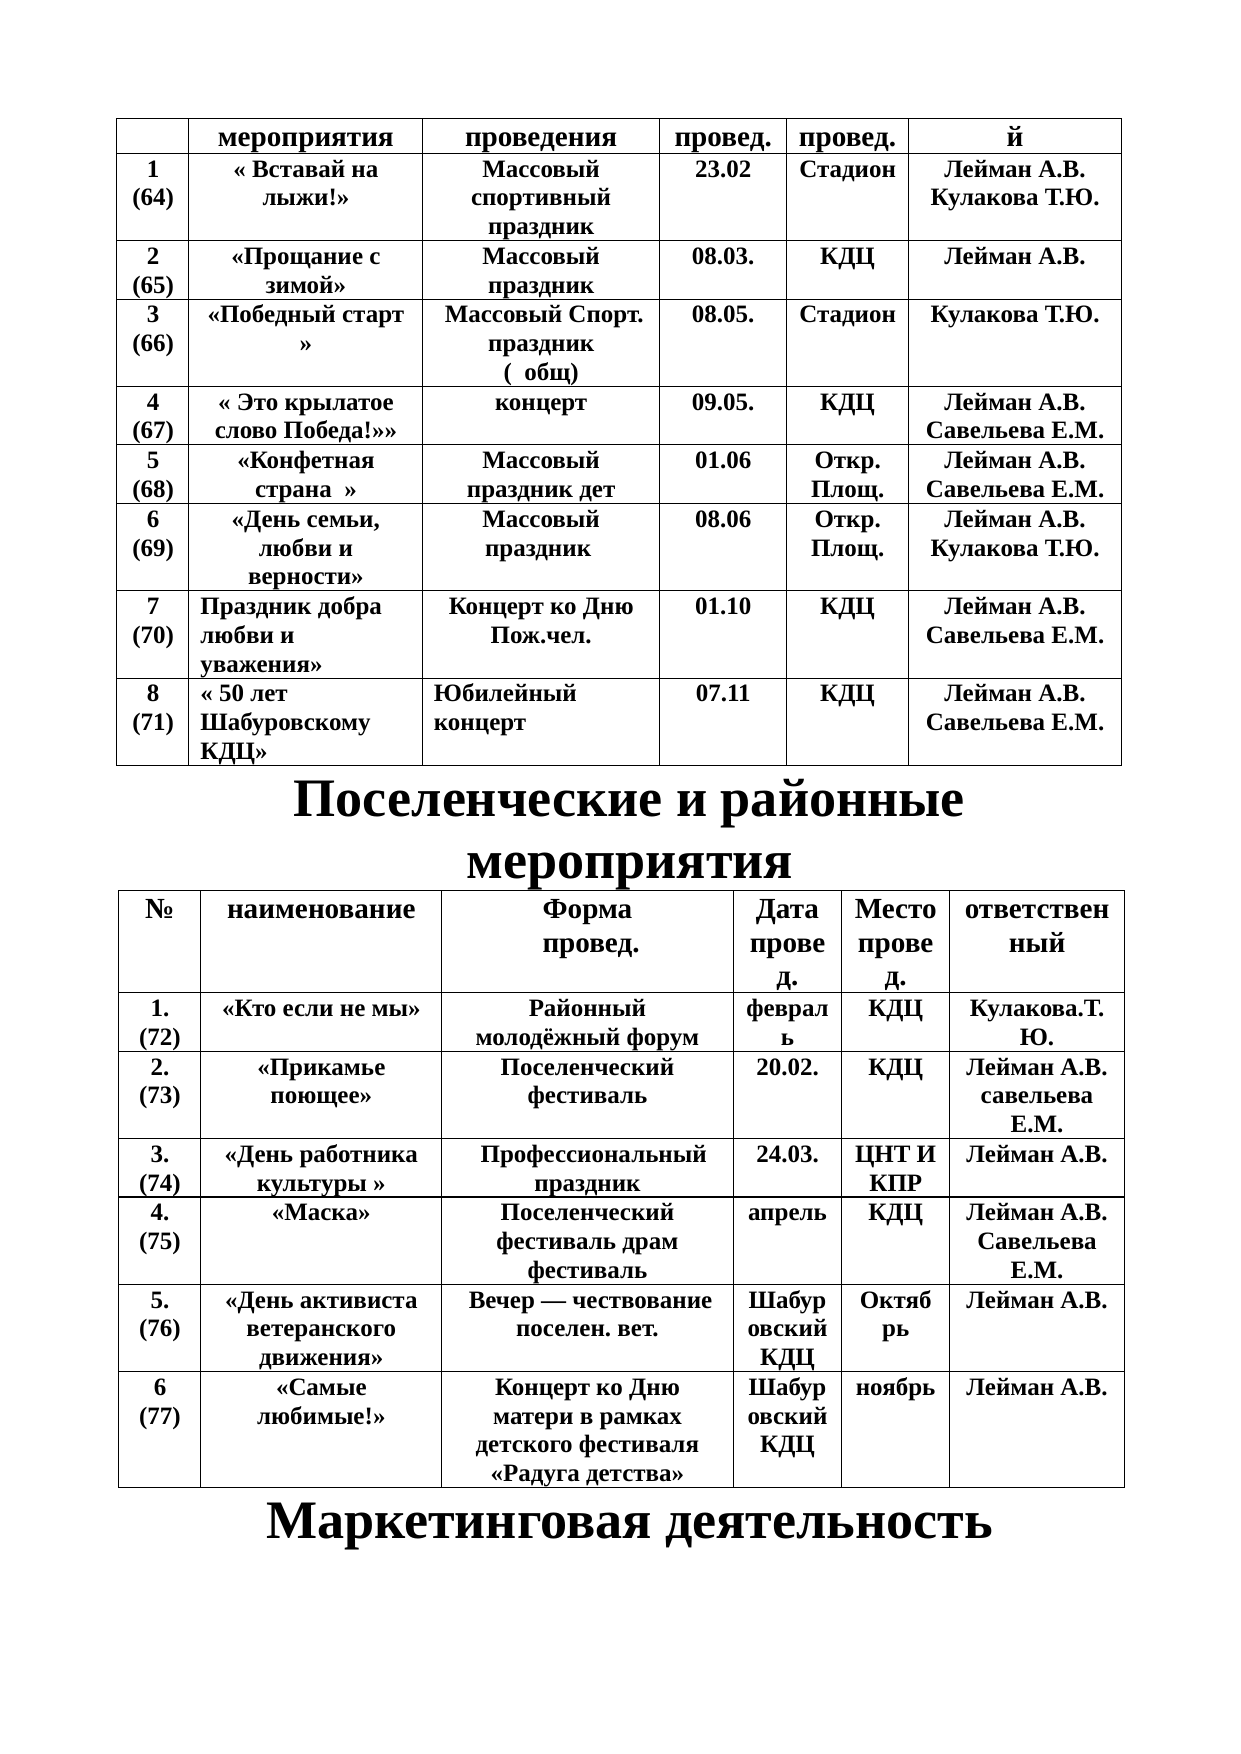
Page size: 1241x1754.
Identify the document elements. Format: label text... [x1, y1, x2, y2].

table_cell 6 (69) [117, 504, 188, 590]
table_cell апрель [734, 1198, 841, 1284]
table_cell «День семьи, любви и верности» [189, 504, 422, 590]
table_cell 8 (71) [117, 679, 188, 765]
table_cell 08.06 [660, 504, 786, 590]
table_cell Лейман А.В. Савельева Е.М. [909, 445, 1121, 503]
table_cell 5. (76) [119, 1285, 200, 1371]
text Поселенческие и районные мероприятия [137, 766, 1122, 890]
table_header Дата провед. [734, 891, 841, 992]
table_cell 7 (70) [117, 591, 188, 677]
table_cell 2. (73) [119, 1052, 200, 1138]
table_cell Стадион [787, 154, 908, 240]
table_cell «Прикамье поющее» [201, 1052, 441, 1138]
table_header наименование [201, 891, 441, 992]
table_cell КДЦ [787, 241, 908, 298]
table_cell 09.05. [660, 387, 786, 444]
table_cell Массовый праздник [423, 241, 659, 298]
table_cell Праздник добра любви и уважения» [189, 591, 422, 677]
table_cell 07.11 [660, 679, 786, 765]
table_cell «Маска» [201, 1198, 441, 1284]
table_cell 6 (77) [119, 1372, 200, 1487]
table_cell Лейман А.В. савельева Е.М. [950, 1052, 1124, 1138]
table_cell Лейман А.В. [950, 1139, 1124, 1196]
table_cell «День активиста ветеранского движения» [201, 1285, 441, 1371]
table_cell 01.06 [660, 445, 786, 503]
table_cell Массовый праздник [423, 504, 659, 590]
table_cell «Кто если не мы» [201, 993, 441, 1051]
table_cell Концерт ко Дню Пож.чел. [423, 591, 659, 677]
table_cell Концерт ко Дню матери в рамках детского фестиваля «Радуга детства» [442, 1372, 733, 1487]
table_cell Лейман А.В. Кулакова Т.Ю. [909, 154, 1121, 240]
table_cell КДЦ [787, 679, 908, 765]
table_cell концерт [423, 387, 659, 444]
table_cell 08.03. [660, 241, 786, 298]
table_cell Шабуровский КДЦ [734, 1285, 841, 1371]
table_header [117, 119, 188, 153]
table_cell Откр. Площ. [787, 504, 908, 590]
table_cell Лейман А.В. Кулакова Т.Ю. [909, 504, 1121, 590]
table_cell 2 (65) [117, 241, 188, 298]
table_cell Массовый праздник дет [423, 445, 659, 503]
table_header мероприятия [189, 119, 422, 153]
table_cell 5 (68) [117, 445, 188, 503]
table_cell «Самые любимые!» [201, 1372, 441, 1487]
table_cell КДЦ [842, 1052, 949, 1138]
table_cell ноябрь [842, 1372, 949, 1487]
table_cell 4. (75) [119, 1198, 200, 1284]
table_cell Откр. Площ. [787, 445, 908, 503]
table_cell Вечер — чествование поселен. вет. [442, 1285, 733, 1371]
table_header провед. [660, 119, 786, 153]
table_cell «Победный старт » [189, 300, 422, 386]
table_cell февраль [734, 993, 841, 1051]
table_cell 3 (66) [117, 300, 188, 386]
table_cell « Это крылатое слово Победа!»» [189, 387, 422, 444]
table_header Форма провед. [442, 891, 733, 992]
table_cell Лейман А.В. Савельева Е.М. [909, 387, 1121, 444]
table_cell ЦНТ И КПР [842, 1139, 949, 1196]
table_cell 4 (67) [117, 387, 188, 444]
table_cell 20.02. [734, 1052, 841, 1138]
table_header № [119, 891, 200, 992]
table_header ответственный [950, 891, 1124, 992]
table_header проведения [423, 119, 659, 153]
table_cell Кулакова.Т.Ю. [950, 993, 1124, 1051]
table_cell Лейман А.В. [950, 1372, 1124, 1487]
table_cell Октябрь [842, 1285, 949, 1371]
table_cell КДЦ [842, 993, 949, 1051]
table_header й [909, 119, 1121, 153]
table_header провед. [787, 119, 908, 153]
table_cell Поселенческий фестиваль [442, 1052, 733, 1138]
table_cell 01.10 [660, 591, 786, 677]
table_cell Поселенческий фестиваль драм фестиваль [442, 1198, 733, 1284]
table_cell Лейман А.В. Савельева Е.М. [909, 591, 1121, 677]
table_cell Лейман А.В. [909, 241, 1121, 298]
table_cell Кулакова Т.Ю. [909, 300, 1121, 386]
table_cell 1 (64) [117, 154, 188, 240]
table_cell Лейман А.В. Савельева Е.М. [950, 1198, 1124, 1284]
table_cell Массовый спортивный праздник [423, 154, 659, 240]
table_cell Массовый Спорт. праздник ( общ) [423, 300, 659, 386]
table_cell «День работника культуры » [201, 1139, 441, 1196]
text Маркетинговая деятельность [137, 1488, 1122, 1550]
table_cell «Конфетная страна » [189, 445, 422, 503]
table_cell 1. (72) [119, 993, 200, 1051]
table_cell КДЦ [842, 1198, 949, 1284]
table_cell 24.03. [734, 1139, 841, 1196]
table_cell 23.02 [660, 154, 786, 240]
table_cell « 50 лет Шабуровскому КДЦ» [189, 679, 422, 765]
table_cell Юбилейный концерт [423, 679, 659, 765]
table_cell Районный молодёжный форум [442, 993, 733, 1051]
table_cell Стадион [787, 300, 908, 386]
table_cell 08.05. [660, 300, 786, 386]
table_cell 3. (74) [119, 1139, 200, 1196]
table_cell Лейман А.В. [950, 1285, 1124, 1371]
table_cell КДЦ [787, 387, 908, 444]
table_cell « Вставай на лыжи!» [189, 154, 422, 240]
table_cell Шабуровский КДЦ [734, 1372, 841, 1487]
table_cell Лейман А.В. Савельева Е.М. [909, 679, 1121, 765]
table_header Место провед. [842, 891, 949, 992]
table_cell «Прощание с зимой» [189, 241, 422, 298]
table_cell КДЦ [787, 591, 908, 677]
table_cell Профессиональный праздник [442, 1139, 733, 1196]
